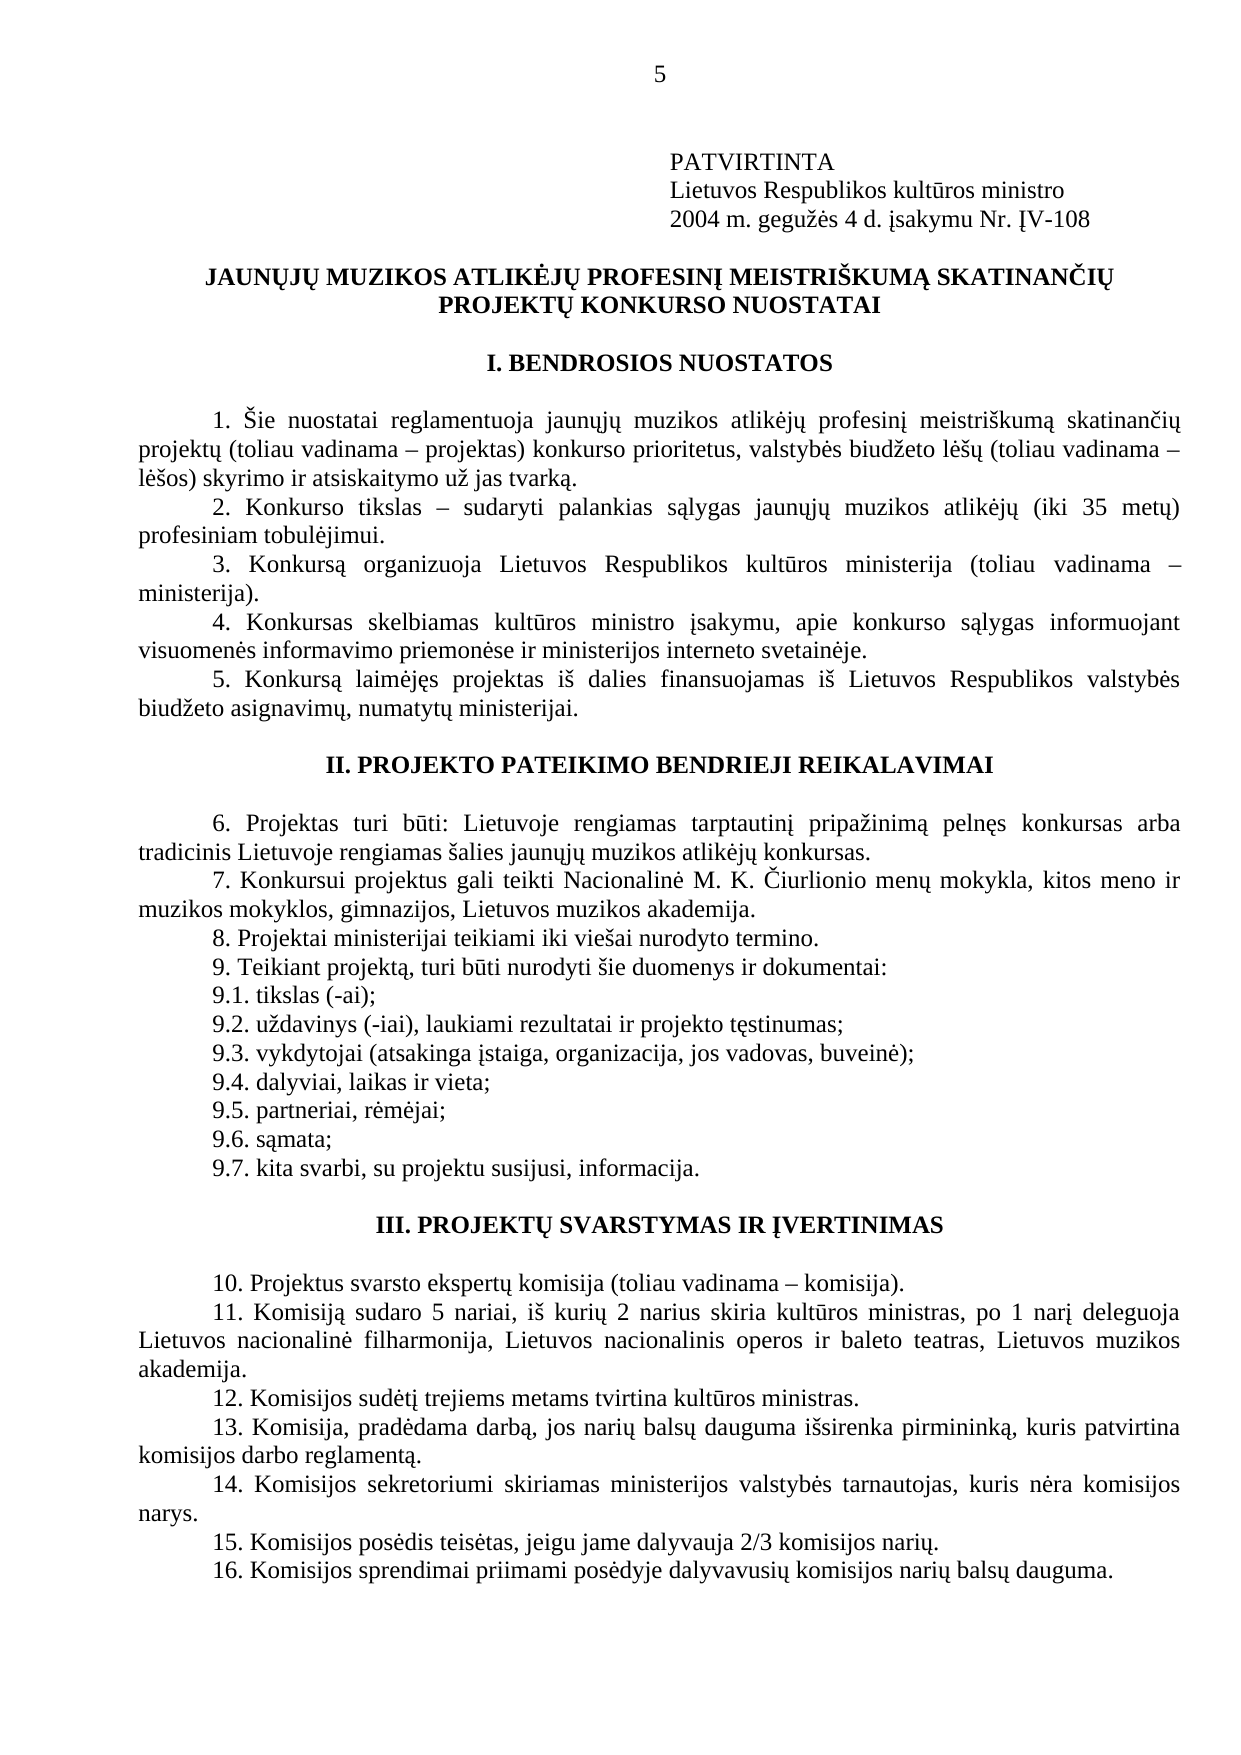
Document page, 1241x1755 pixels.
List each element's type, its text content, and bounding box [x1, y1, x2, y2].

text 10. Projektus svarsto ekspertų komisija (toliau vadinama – komisija). [138, 1268, 1181, 1297]
text Lietuvos Respublikos kultūros ministro [138, 176, 1181, 204]
text 9.4. dalyviai, laikas ir vieta; [138, 1067, 1181, 1096]
text 14. Komisijos sekretoriumi skiriamas ministerijos valstybės tarnautojas, kuris nėra komisijos narys. [138, 1469, 1181, 1527]
text 9.5. partneriai, rėmėjai; [138, 1096, 1181, 1124]
text 13. Komisija, pradėdama darbą, jos narių balsų dauguma išsirenka pirmininką, kuris patvirtina komisijos darbo reglamentą. [138, 1412, 1181, 1469]
text I. BENDROSIOS NUOSTATOS [138, 348, 1181, 377]
text 5. Konkursą laimėjęs projektas iš dalies finansuojamas iš Lietuvos Respublikos valstybės biudžeto asignavimų, numatytų ministerijai. [138, 664, 1181, 722]
text 4. Konkursas skelbiamas kultūros ministro įsakymu, apie konkurso sąlygas informuojant visuomenės informavimo priemonėse ir ministerijos interneto svetainėje. [138, 607, 1181, 664]
text 9.1. tikslas (-ai); [138, 981, 1181, 1009]
text 9.6. sąmata; [138, 1124, 1181, 1153]
text JAUNŲJŲ MUZIKOS ATLIKĖJŲ PROFESINĮ MEISTRIŠKUMĄ SKATINANČIŲ PROJEKTŲ KONKURSO NUOSTATAI [138, 262, 1181, 319]
text 2. Konkurso tikslas – sudaryti palankias sąlygas jaunųjų muzikos atlikėjų (iki 35 metų) profesiniam tobulėjimui. [138, 492, 1181, 549]
text 8. Projektai ministerijai teikiami iki viešai nurodyto termino. [138, 923, 1181, 952]
text 9. Teikiant projektą, turi būti nurodyti šie duomenys ir dokumentai: [138, 952, 1181, 981]
text 11. Komisiją sudaro 5 nariai, iš kurių 2 narius skiria kultūros ministras, po 1 narį deleguoja Lietuvos nacionalinė filharmonija, Lietuvos nacionalinis operos ir baleto teatras, Lietuvos muzikos akademija. [138, 1297, 1181, 1383]
text 1. Šie nuostatai reglamentuoja jaunųjų muzikos atlikėjų profesinį meistriškumą skatinančių projektų (toliau vadinama – projektas) konkurso prioritetus, valstybės biudžeto lėšų (toliau vadinama – lėšos) skyrimo ir atsiskaitymo už jas tvarką. [138, 406, 1181, 492]
text 6. Projektas turi būti: Lietuvoje rengiamas tarptautinį pripažinimą pelnęs konkursas arba tradicinis Lietuvoje rengiamas šalies jaunųjų muzikos atlikėjų konkursas. [138, 808, 1181, 866]
text 16. Komisijos sprendimai priimami posėdyje dalyvavusių komisijos narių balsų dauguma. [138, 1556, 1181, 1584]
text PATVIRTINTA [138, 147, 1181, 176]
text 9.2. uždavinys (-iai), laukiami rezultatai ir projekto tęstinumas; [138, 1009, 1181, 1038]
text 2004 m. gegužės 4 d. įsakymu Nr. ĮV-108 [138, 204, 1181, 233]
text II. PROJEKTO PATEIKIMO BENDRIEJI REIKALAVIMAI [138, 751, 1181, 779]
text 15. Komisijos posėdis teisėtas, jeigu jame dalyvauja 2/3 komisijos narių. [138, 1527, 1181, 1556]
text 9.3. vykdytojai (atsakinga įstaiga, organizacija, jos vadovas, buveinė); [138, 1038, 1181, 1067]
text 7. Konkursui projektus gali teikti Nacionalinė M. K. Čiurlionio menų mokykla, kitos meno ir muzikos mokyklos, gimnazijos, Lietuvos muzikos akademija. [138, 866, 1181, 923]
text 12. Komisijos sudėtį trejiems metams tvirtina kultūros ministras. [138, 1383, 1181, 1412]
text 3. Konkursą organizuoja Lietuvos Respublikos kultūros ministerija (toliau vadinama – ministerija). [138, 549, 1181, 607]
text III. PROJEKTŲ SVARSTYMAS IR ĮVERTINIMAS [138, 1211, 1181, 1239]
text 9.7. kita svarbi, su projektu susijusi, informacija. [138, 1153, 1181, 1182]
